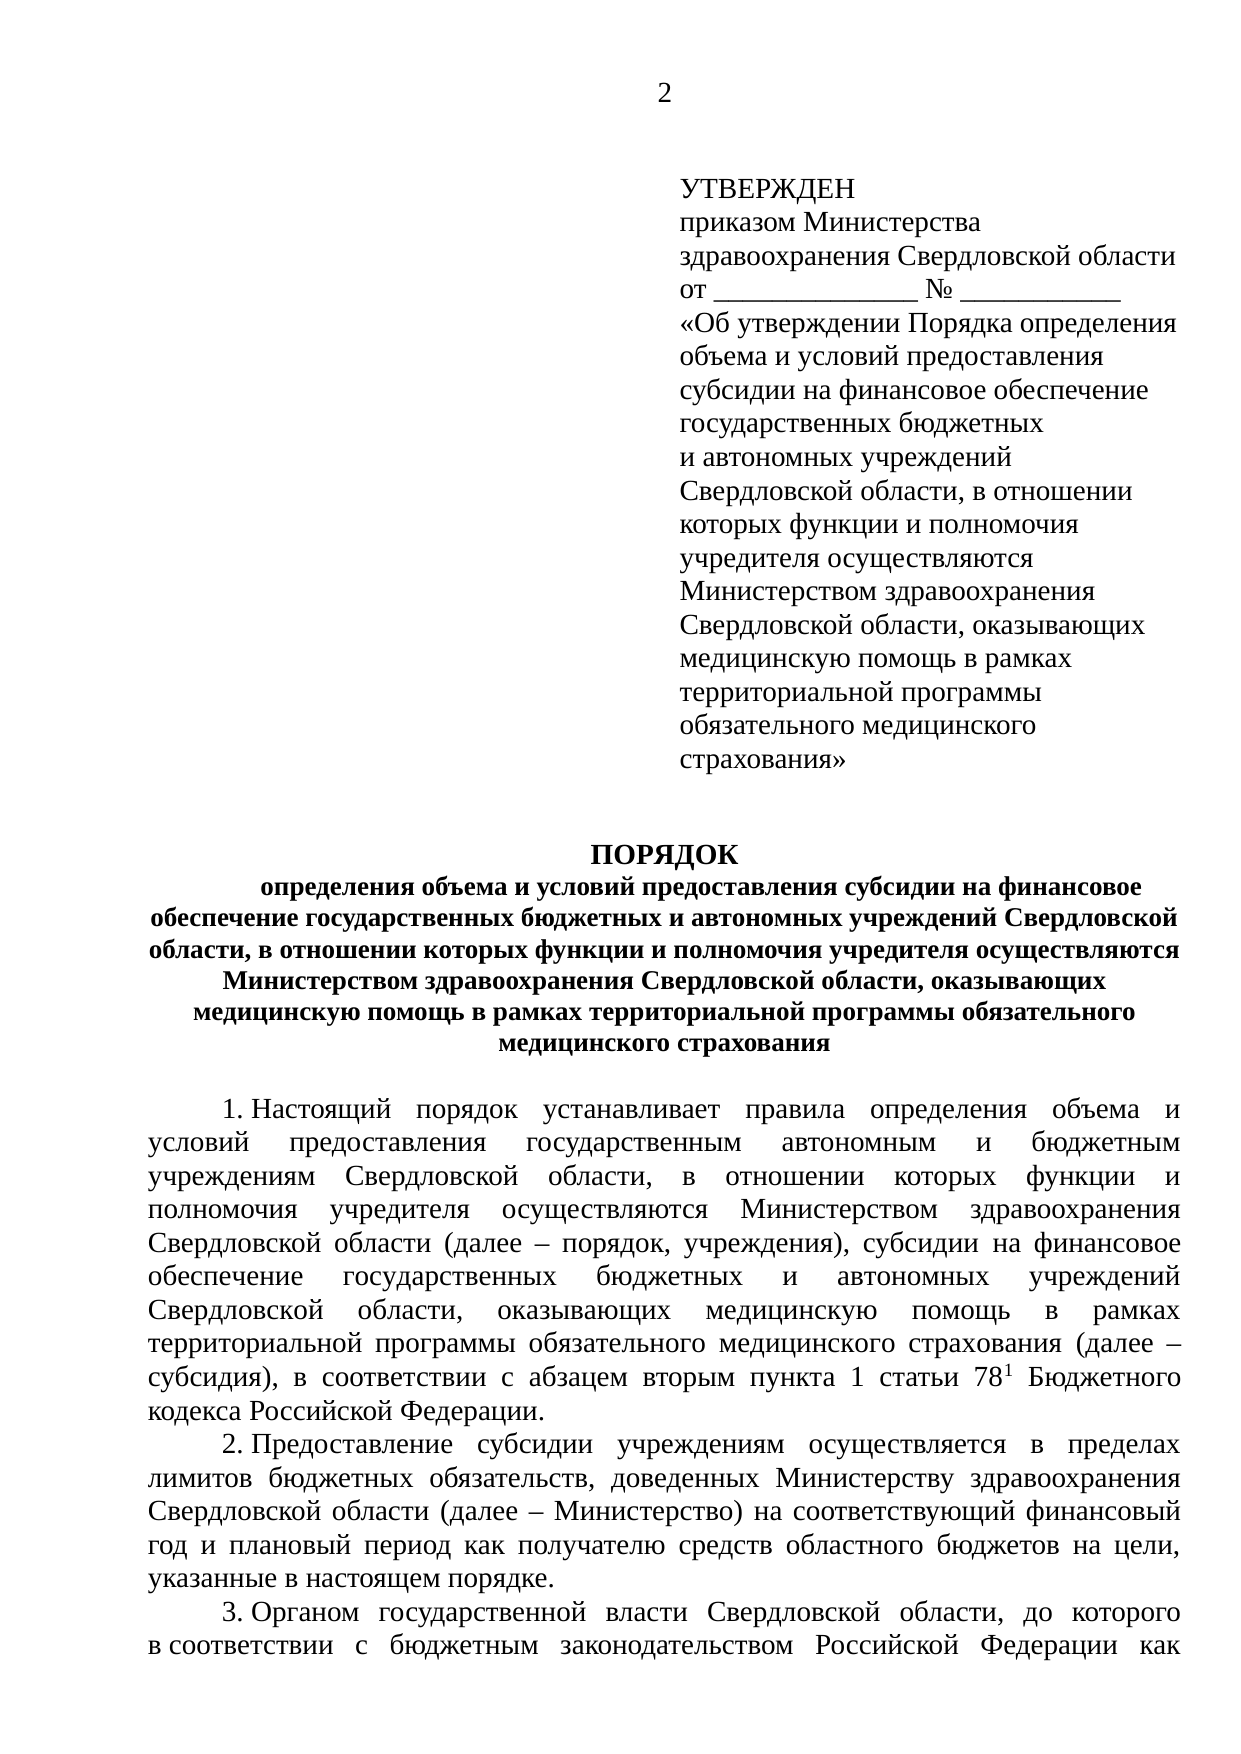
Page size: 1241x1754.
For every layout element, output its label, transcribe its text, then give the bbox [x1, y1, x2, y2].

text приказом Министерства здравоохранения Свердловской области [679, 204, 1181, 271]
text от ______________ № ___________ [679, 271, 1181, 305]
text 2. Предоставление субсидии учреждениям осуществляется в пределах лимитов бюджетных обязательств, доведенных Министерству здравоохранения Свердловской области (далее – Министерство) на соответствующий финансовый год и плановый период как получателю средств областного бюджетов на цели, указанные в настоящем порядке. [148, 1426, 1181, 1594]
text УТВЕРЖДЕН [679, 171, 1181, 204]
text «Об утверждении Порядка определения объема и условий предоставления субсидии на финансовое обеспечение государственных бюджетных и автономных учреждений Свердловской области, в отношении которых функции и полномочия учредителя осуществляются Министерством здравоохранения Свердловской области, оказывающих медицинскую помощь в рамках территориальной программы обязательного медицинского страхования» [679, 305, 1181, 774]
title ПОРЯДОК [148, 837, 1181, 870]
text 3. Органом государственной власти Свердловской области, до которого в соответствии с бюджетным законодательством Российской Федерации как [148, 1594, 1181, 1661]
text 1. Настоящий порядок устанавливает правила определения объема и условий предоставления государственным автономным и бюджетным учреждениям Свердловской области, в отношении которых функции и полномочия учредителя осуществляются Министерством здравоохранения Свердловской области (далее – порядок, учреждения), субсидии на финансовое обеспечение государственных бюджетных и автономных учреждений Свердловской области, оказывающих медицинскую помощь в рамках территориальной программы обязательного медицинского страхования (далее – субсидия), в соответствии с абзацем вторым пункта 1 статьи 781 Бюджетного кодекса Российской Федерации. [148, 1091, 1181, 1426]
text определения объема и условий предоставления субсидии на финансовое обеспечение государственных бюджетных и автономных учреждений Свердловской области, в отношении которых функции и полномочия учредителя осуществляются Министерством здравоохранения Свердловской области, оказывающих медицинскую помощь в рамках территориальной программы обязательного медицинского страхования [148, 870, 1181, 1057]
